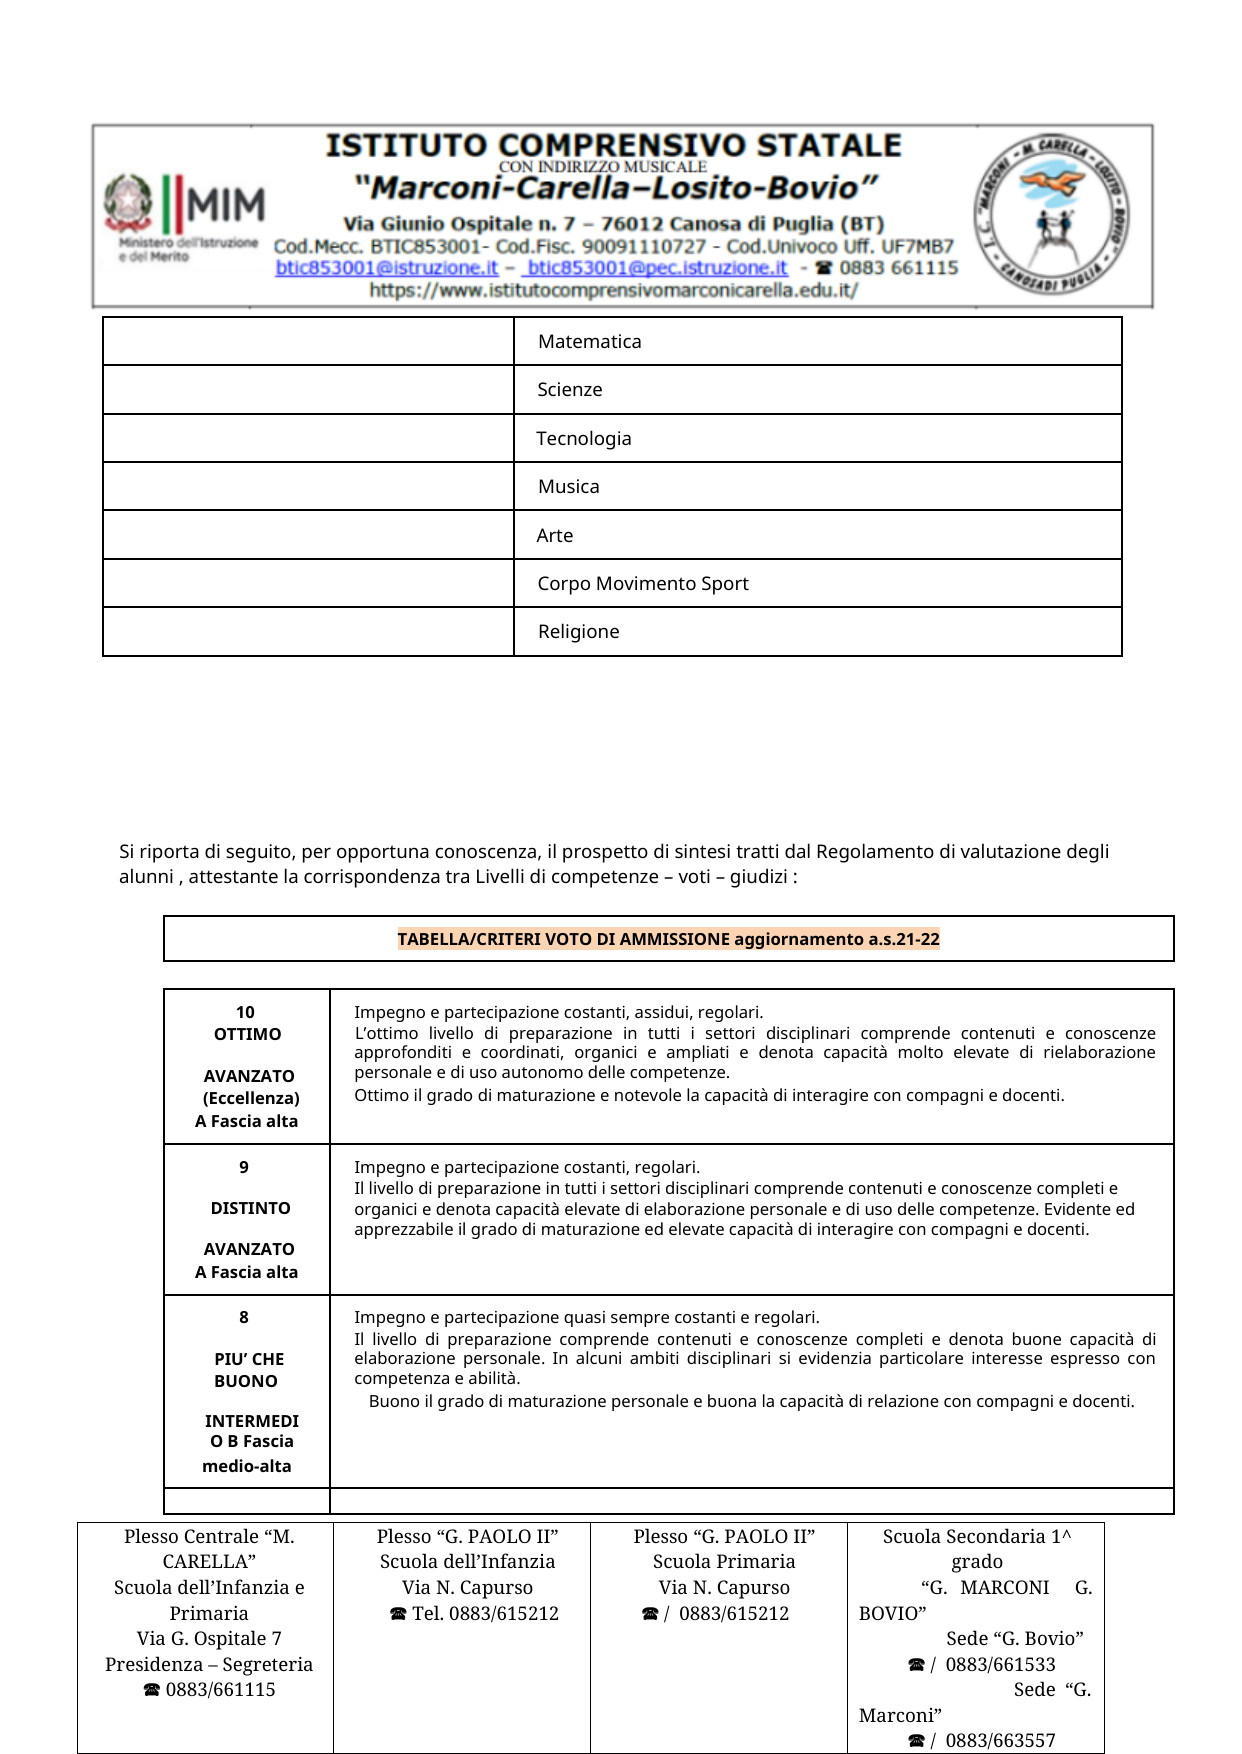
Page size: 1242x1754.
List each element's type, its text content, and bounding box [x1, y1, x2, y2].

picture [88, 118, 1164, 316]
table_cell Corpo Movimento Sport [515, 560, 1121, 606]
table_cell 9 DISTINTO AVANZATO A Fascia alta [165, 1145, 329, 1294]
table_cell Impegno e partecipazione quasi sempre costanti e regolari. Il livello di preparazione comprende contenuti e conoscenze completi e denota buone capacità di elaborazione personale. In alcuni ambiti disciplinari si evidenzia particolare interesse espresso con competenza e abilità. Buono il grado di maturazione personale e buona la capacità di relazione con compagni e docenti. [331, 1296, 1173, 1487]
table_cell Matematica [515, 318, 1121, 364]
table_cell [104, 318, 513, 364]
table_header Impegno e partecipazione costanti, assidui, regolari. L’ottimo livello di preparazione in tutti i settori disciplinari comprende contenuti e conoscenze approfonditi e coordinati, organici e ampliati e denota capacità molto elevate di rielaborazione personale e di uso autonomo delle competenze. Ottimo il grado di maturazione e notevole la capacità di interagire con compagni e docenti. [331, 990, 1173, 1143]
table_cell 8 PIU’ CHE BUONO INTERMEDIO B Fascia medio-alta [165, 1296, 329, 1487]
table_cell [104, 415, 513, 461]
table_cell Arte [515, 511, 1121, 558]
table_cell Scienze [515, 366, 1121, 412]
table_cell Musica [515, 463, 1121, 509]
table_cell [104, 366, 513, 412]
table_header 10 OTTIMO AVANZATO (Eccellenza) A Fascia alta [165, 990, 329, 1143]
table_cell [165, 1489, 329, 1513]
table_cell Religione [515, 608, 1121, 655]
table_header TABELLA/CRITERI VOTO DI AMMISSIONE aggiornamento a.s.21-22 [165, 917, 1173, 960]
table_cell [331, 1489, 1173, 1513]
table_cell Impegno e partecipazione costanti, regolari. Il livello di preparazione in tutti i settori disciplinari comprende contenuti e conoscenze completi e organici e denota capacità elevate di elaborazione personale e di uso delle competenze. Evidente ed apprezzabile il grado di maturazione ed elevate capacità di interagire con compagni e docenti. [331, 1145, 1173, 1294]
table_cell [104, 511, 513, 558]
table_cell [104, 608, 513, 655]
table_cell [104, 560, 513, 606]
table_cell Tecnologia [515, 415, 1121, 461]
table_cell [104, 463, 513, 509]
text Si riporta di seguito, per opportuna conoscenza, il prospetto di sintesi tratti dal Regolamento di valutazione degli alunni , attestante la corrispondenza tra Livelli di competenze – voti – giudizi : [119, 838, 1121, 889]
